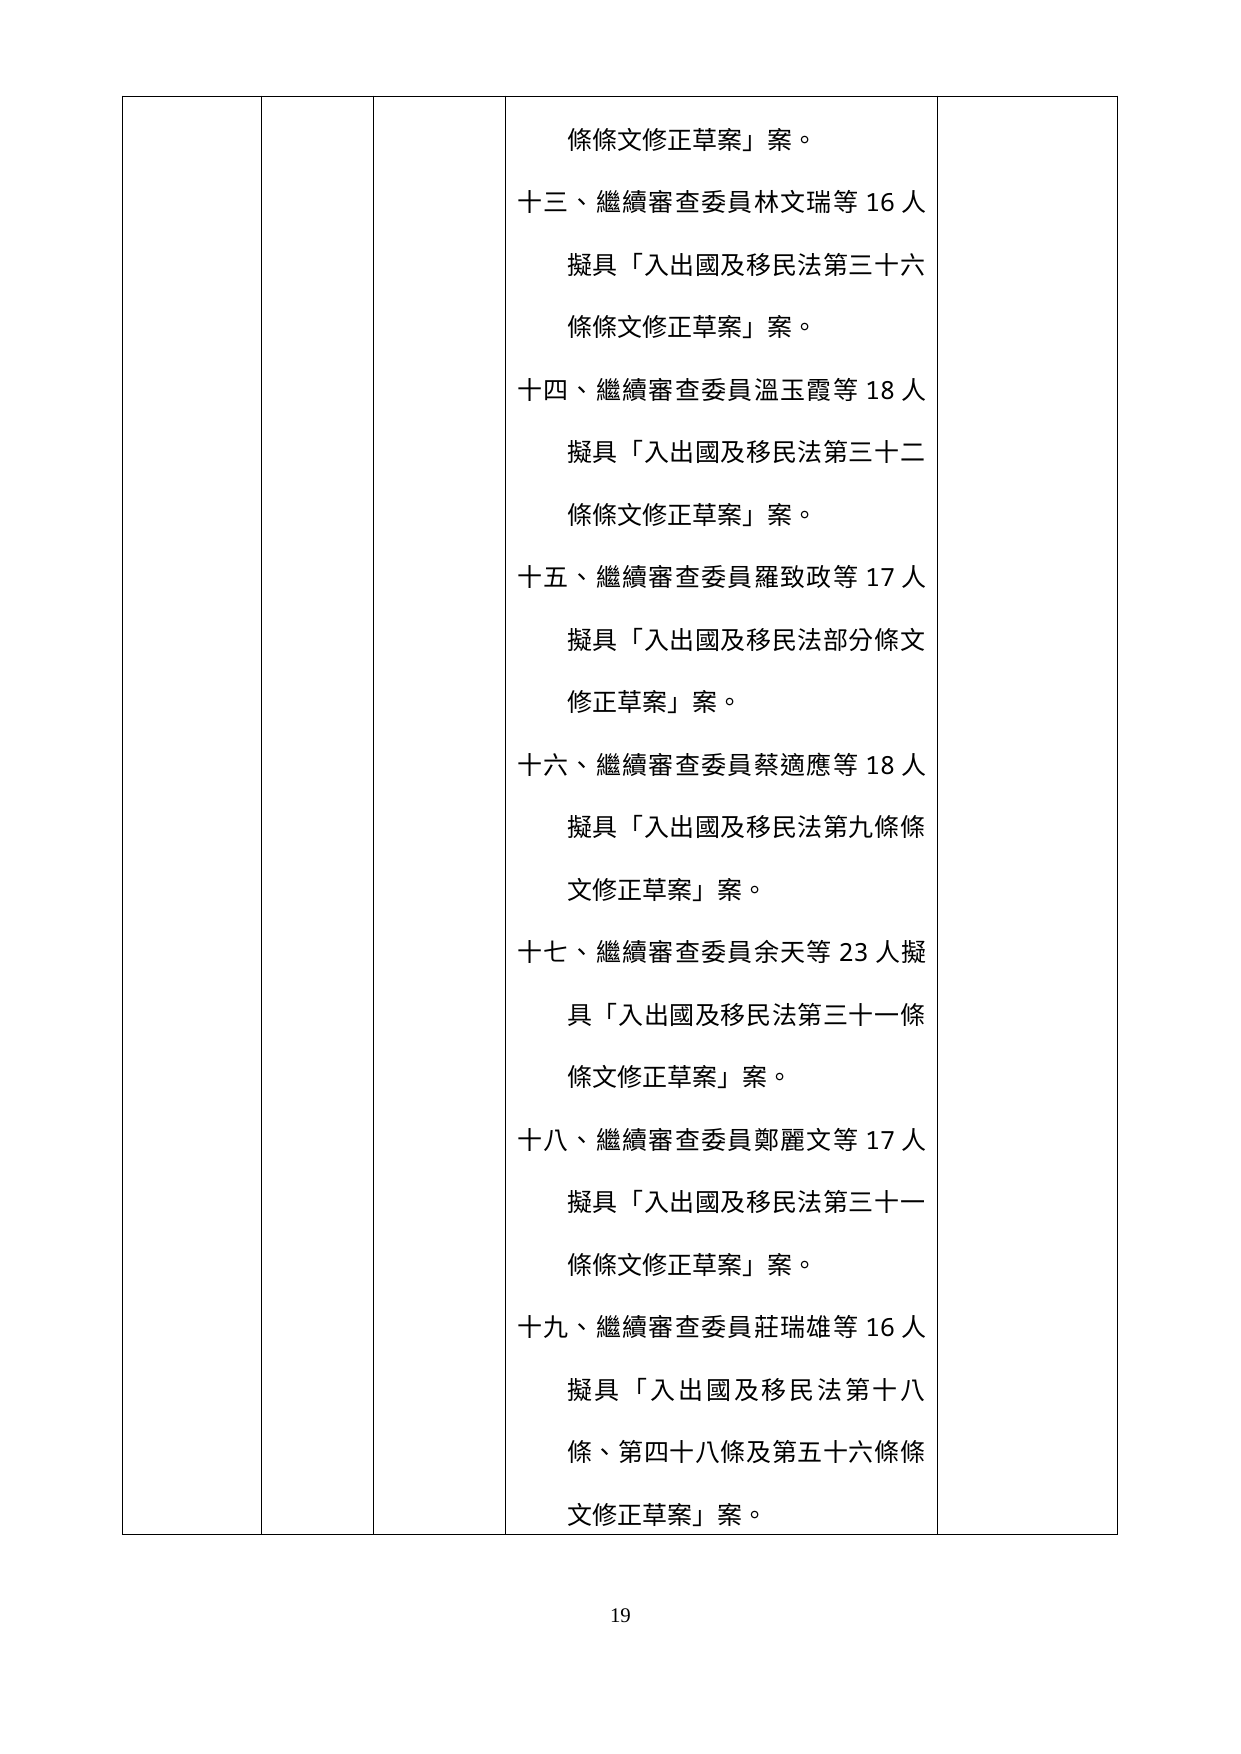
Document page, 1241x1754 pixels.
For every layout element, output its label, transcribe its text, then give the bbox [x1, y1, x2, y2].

table_cell [938, 97, 1117, 1534]
table_cell [374, 97, 505, 1534]
table_cell [123, 97, 261, 1534]
table_cell 條條文修正草案」案。 十三、繼續審查委員林文瑞等16人擬具「入出國及移民法第三十六條條文修正草案」案。 十四、繼續審查委員溫玉霞等18人擬具「入出國及移民法第三十二條條文修正草案」案。 十五、繼續審查委員羅致政等17人擬具「入出國及移民法部分條文修正草案」案。 十六、繼續審查委員蔡適應等18人擬具「入出國及移民法第九條條文修正草案」案。 十七、繼續審查委員余天等23人擬具「入出國及移民法第三十一條條文修正草案」案。 十八、繼續審查委員鄭麗文等17人擬具「入出國及移民法第三十一條條文修正草案」案。 十九、繼續審查委員莊瑞雄等16人擬具「入出國及移民法第十八條、第四十八條及第五十六條條文修正草案」案。 [506, 97, 937, 1534]
table_cell [262, 97, 373, 1534]
